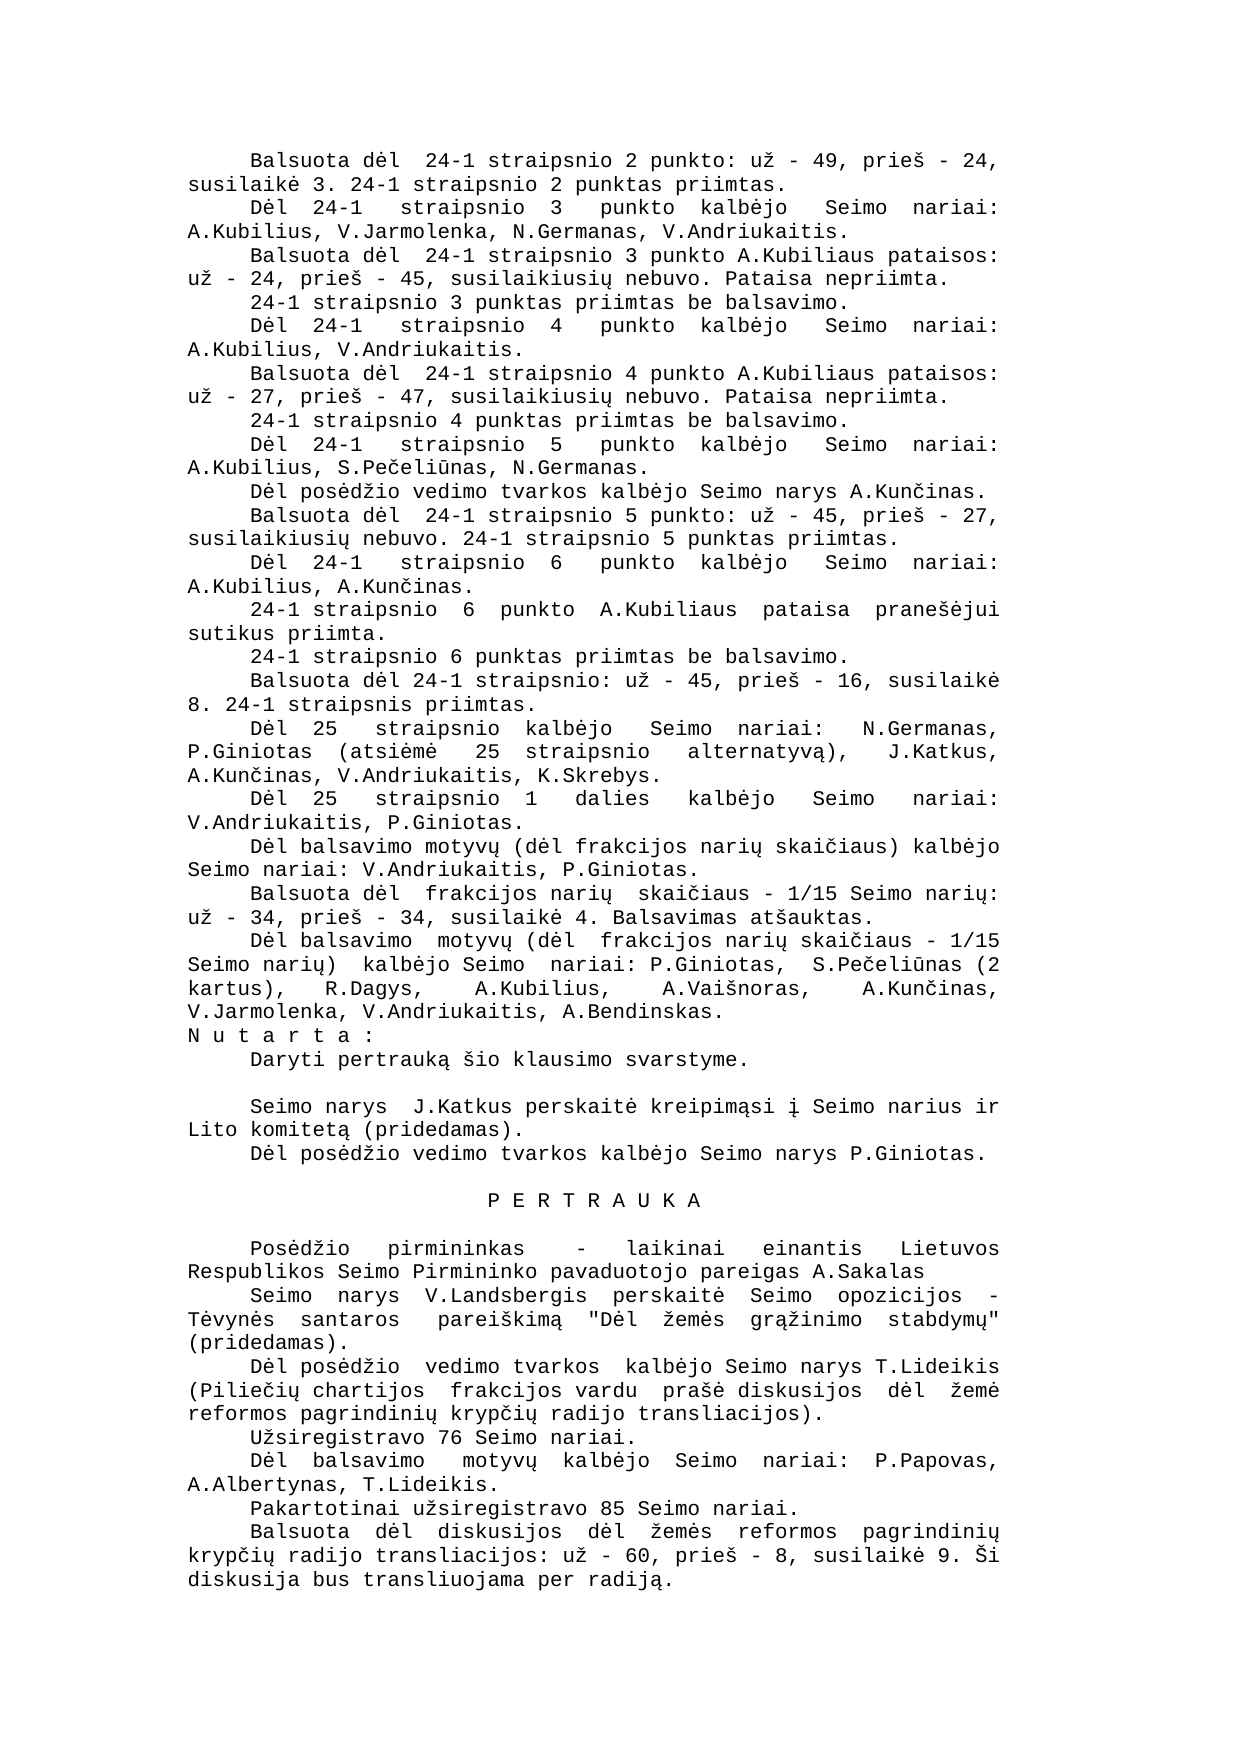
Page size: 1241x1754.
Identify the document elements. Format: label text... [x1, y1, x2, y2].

text susilaikė 3. 24-1 straipsnio 2 punktas priimtas. [187, 174, 1053, 197]
text Dėl 25 straipsnio kalbėjo Seimo nariai: N.Germanas, [187, 717, 1053, 741]
text Seimo narių) kalbėjo Seimo nariai: P.Giniotas, S.Pečeliūnas (2 [187, 954, 1053, 978]
text Posėdžio pirmininkas - laikinai einantis Lietuvos [187, 1238, 1053, 1261]
text Tėvynės santaros pareiškimą "Dėl žemės grąžinimo stabdymų" [187, 1309, 1053, 1332]
text V.Andriukaitis, P.Giniotas. [187, 812, 1053, 836]
text sutikus priimta. [187, 623, 1053, 647]
text Seimo nariai: V.Andriukaitis, P.Giniotas. [187, 859, 1053, 883]
text Balsuota dėl 24-1 straipsnio 3 punkto A.Kubiliaus pataisos: [187, 244, 1053, 268]
text reformos pagrindinių krypčių radijo transliacijos). [187, 1403, 1053, 1427]
text A.Kubilius, V.Andriukaitis. [187, 339, 1053, 363]
text Dėl balsavimo motyvų (dėl frakcijos narių skaičiaus) kalbėjo [187, 836, 1053, 859]
text A.Kubilius, S.Pečeliūnas, N.Germanas. [187, 457, 1053, 481]
text Balsuota dėl 24-1 straipsnio 2 punkto: už - 49, prieš - 24, [187, 150, 1053, 174]
text 24-1 straipsnio 6 punktas priimtas be balsavimo. [187, 647, 1053, 670]
text Balsuota dėl 24-1 straipsnio: už - 45, prieš - 16, susilaikė [187, 670, 1053, 694]
text Daryti pertrauką šio klausimo svarstyme. [187, 1048, 1053, 1072]
text Respublikos Seimo Pirmininko pavaduotojo pareigas A.Sakalas [187, 1261, 1053, 1285]
text P E R T R A U K A [187, 1190, 1053, 1214]
text krypčių radijo transliacijos: už - 60, prieš - 8, susilaikė 9. Ši [187, 1545, 1053, 1569]
text už - 24, prieš - 45, susilaikiusių nebuvo. Pataisa nepriimta. [187, 268, 1053, 292]
text Užsiregistravo 76 Seimo nariai. [187, 1427, 1053, 1451]
text už - 34, prieš - 34, susilaikė 4. Balsavimas atšauktas. [187, 907, 1053, 930]
text 8. 24-1 straipsnis priimtas. [187, 694, 1053, 717]
text kartus), R.Dagys, A.Kubilius, A.Vaišnoras, A.Kunčinas, [187, 978, 1053, 1001]
text P.Giniotas (atsiėmė 25 straipsnio alternatyvą), J.Katkus, [187, 741, 1053, 765]
text Dėl 25 straipsnio 1 dalies kalbėjo Seimo nariai: [187, 788, 1053, 812]
text Dėl 24-1 straipsnio 5 punkto kalbėjo Seimo nariai: [187, 434, 1053, 457]
text Balsuota dėl 24-1 straipsnio 4 punkto A.Kubiliaus pataisos: [187, 363, 1053, 386]
text Dėl posėdžio vedimo tvarkos kalbėjo Seimo narys P.Giniotas. [187, 1143, 1053, 1167]
text V.Jarmolenka, V.Andriukaitis, A.Bendinskas. [187, 1001, 1053, 1025]
text diskusija bus transliuojama per radiją. [187, 1569, 1053, 1592]
text 24-1 straipsnio 6 punkto A.Kubiliaus pataisa pranešėjui [187, 599, 1053, 623]
text Dėl balsavimo motyvų kalbėjo Seimo nariai: P.Papovas, [187, 1451, 1053, 1474]
text N u t a r t a : [187, 1025, 1053, 1048]
text Dėl 24-1 straipsnio 6 punkto kalbėjo Seimo nariai: [187, 552, 1053, 576]
text Seimo narys J.Katkus perskaitė kreipimąsi į Seimo narius ir [187, 1096, 1053, 1119]
text 24-1 straipsnio 4 punktas priimtas be balsavimo. [187, 410, 1053, 434]
text Lito komitetą (pridedamas). [187, 1119, 1053, 1143]
text (Piliečių chartijos frakcijos vardu prašė diskusijos dėl žemė [187, 1379, 1053, 1403]
text Seimo narys V.Landsbergis perskaitė Seimo opozicijos - [187, 1285, 1053, 1309]
text (pridedamas). [187, 1332, 1053, 1356]
text A.Albertynas, T.Lideikis. [187, 1474, 1053, 1498]
text Balsuota dėl diskusijos dėl žemės reformos pagrindinių [187, 1521, 1053, 1545]
text susilaikiusių nebuvo. 24-1 straipsnio 5 punktas priimtas. [187, 528, 1053, 552]
text Dėl 24-1 straipsnio 3 punkto kalbėjo Seimo nariai: [187, 197, 1053, 221]
text Dėl balsavimo motyvų (dėl frakcijos narių skaičiaus - 1/15 [187, 930, 1053, 954]
text A.Kubilius, V.Jarmolenka, N.Germanas, V.Andriukaitis. [187, 221, 1053, 244]
text Dėl 24-1 straipsnio 4 punkto kalbėjo Seimo nariai: [187, 316, 1053, 339]
text Dėl posėdžio vedimo tvarkos kalbėjo Seimo narys A.Kunčinas. [187, 481, 1053, 505]
text Pakartotinai užsiregistravo 85 Seimo nariai. [187, 1498, 1053, 1521]
text A.Kunčinas, V.Andriukaitis, K.Skrebys. [187, 765, 1053, 788]
text Dėl posėdžio vedimo tvarkos kalbėjo Seimo narys T.Lideikis [187, 1356, 1053, 1379]
text Balsuota dėl 24-1 straipsnio 5 punkto: už - 45, prieš - 27, [187, 505, 1053, 528]
text Balsuota dėl frakcijos narių skaičiaus - 1/15 Seimo narių: [187, 883, 1053, 907]
text už - 27, prieš - 47, susilaikiusių nebuvo. Pataisa nepriimta. [187, 386, 1053, 410]
text A.Kubilius, A.Kunčinas. [187, 576, 1053, 599]
text 24-1 straipsnio 3 punktas priimtas be balsavimo. [187, 292, 1053, 316]
